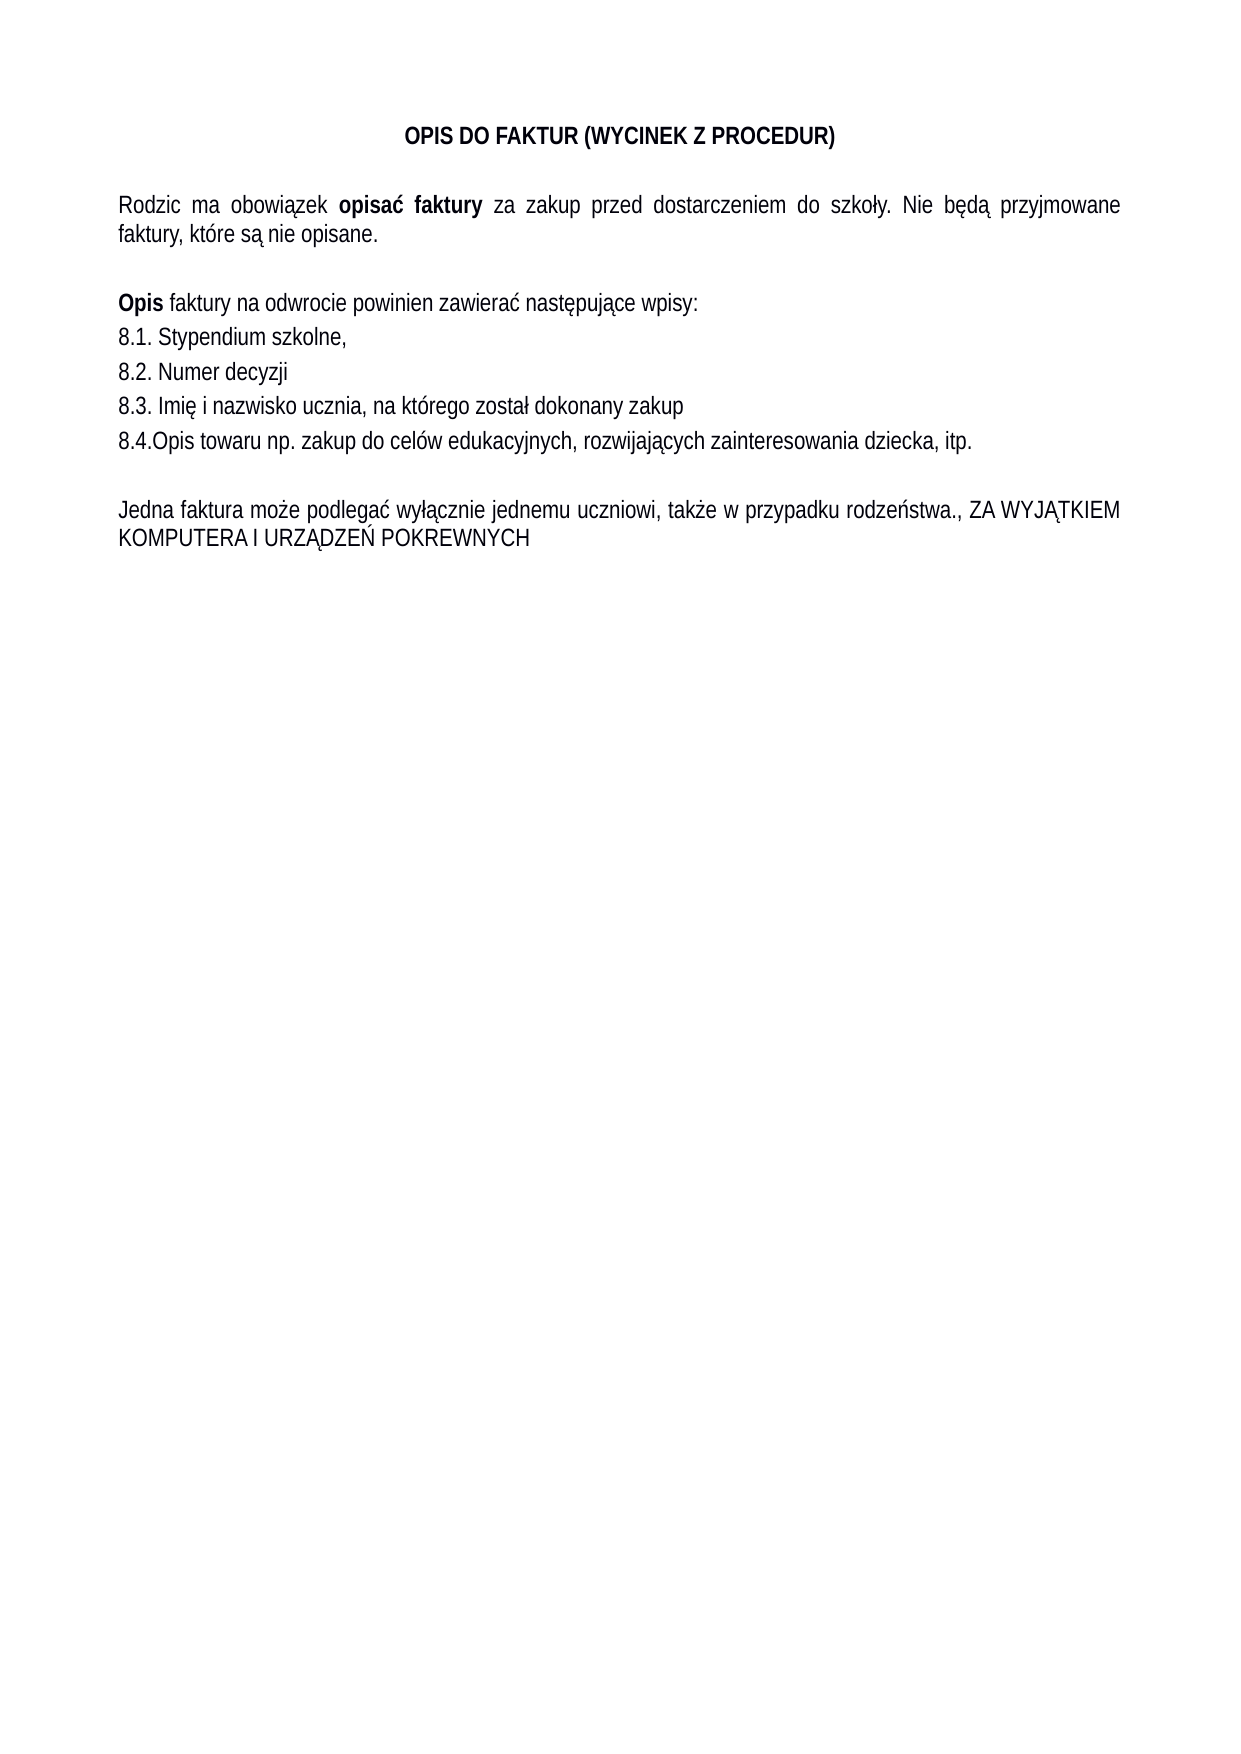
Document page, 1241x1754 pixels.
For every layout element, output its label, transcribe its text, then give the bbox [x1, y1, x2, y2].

list Opis faktury na odwrocie powinien zawierać następujące wpisy: [81, 288, 1122, 316]
text 8.1. Stypendium szkolne, [118, 322, 1122, 351]
list Jedna faktura może podlegać wyłącznie jednemu uczniowi, także w przypadku rodzeństwa., ZA WYJĄTKIEM KOMPUTERA I URZĄDZEŃ POKREWNYCH [81, 495, 1122, 552]
list OPIS DO FAKTUR (WYCINEK Z PROCEDUR) [81, 121, 1122, 150]
text 8.3. Imię i nazwisko ucznia, na którego został dokonany zakup [118, 391, 1122, 420]
text 8.2. Numer decyzji [118, 357, 1122, 385]
list Rodzic ma obowiązek opisać faktury za zakup przed dostarczeniem do szkoły. Nie będą przyjmowane faktury, które są nie opisane. [81, 190, 1122, 247]
text 8.4.Opis towaru np. zakup do celów edukacyjnych, rozwijających zainteresowania dziecka, itp. [118, 426, 1122, 454]
